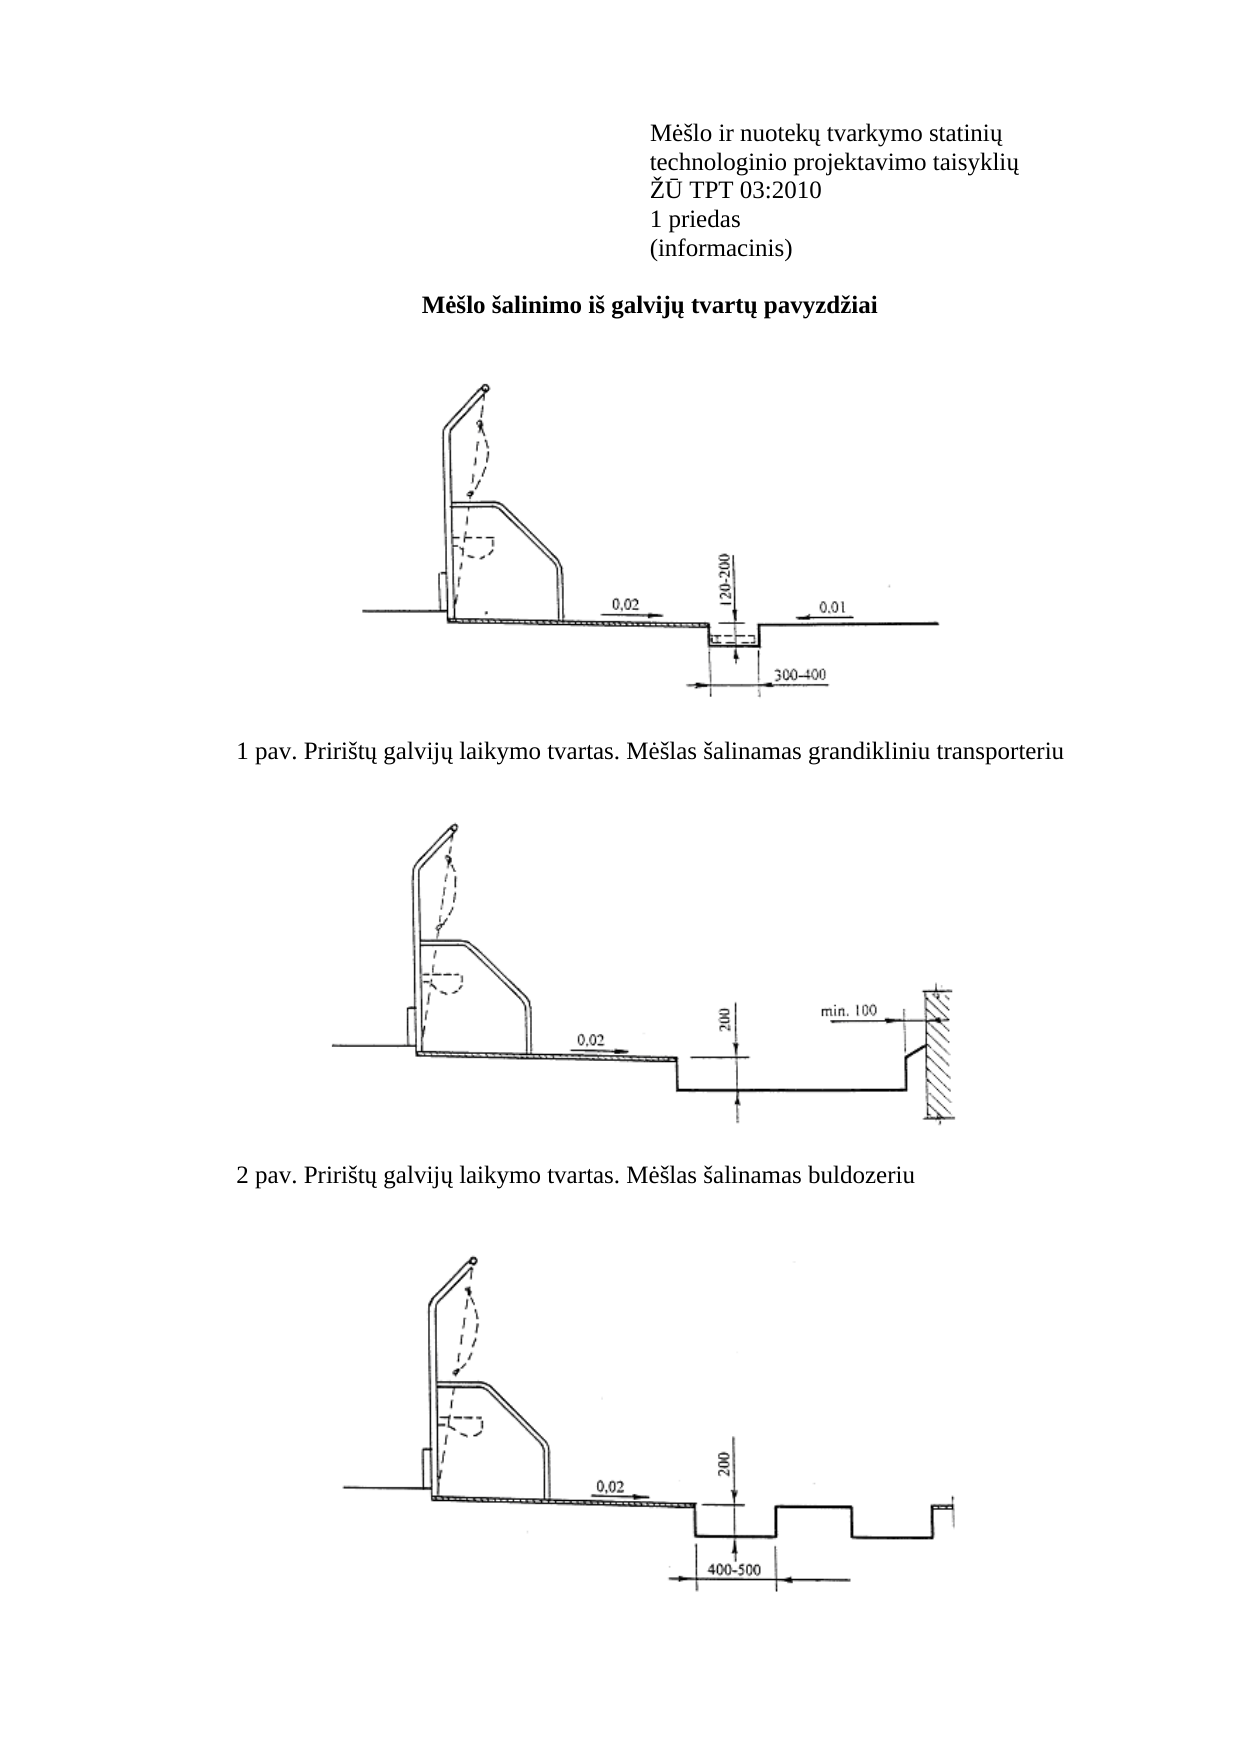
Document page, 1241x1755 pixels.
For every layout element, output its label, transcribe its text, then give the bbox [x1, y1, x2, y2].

text Mėšlo šalinimo iš galvijų tvartų pavyzdžiai [177, 291, 1122, 319]
text (pav.) [177, 794, 1122, 1131]
text technologinio projektavimo taisyklių [649, 147, 1122, 176]
text (pav.) [177, 348, 1122, 707]
text 1 pav. Pririštų galvijų laikymo tvartas. Mėšlas šalinamas grandikliniu transporteriu [177, 736, 1122, 765]
text 2 pav. Pririštų galvijų laikymo tvartas. Mėšlas šalinamas buldozeriu [177, 1160, 1122, 1188]
text 1 priedas [649, 204, 1122, 233]
text (informacinis) [649, 233, 1122, 262]
text Mėšlo ir nuotekų tvarkymo statinių [650, 118, 1122, 147]
text (pav.) [177, 1217, 1122, 1597]
text ŽŪ TPT 03:2010 [649, 176, 1122, 204]
